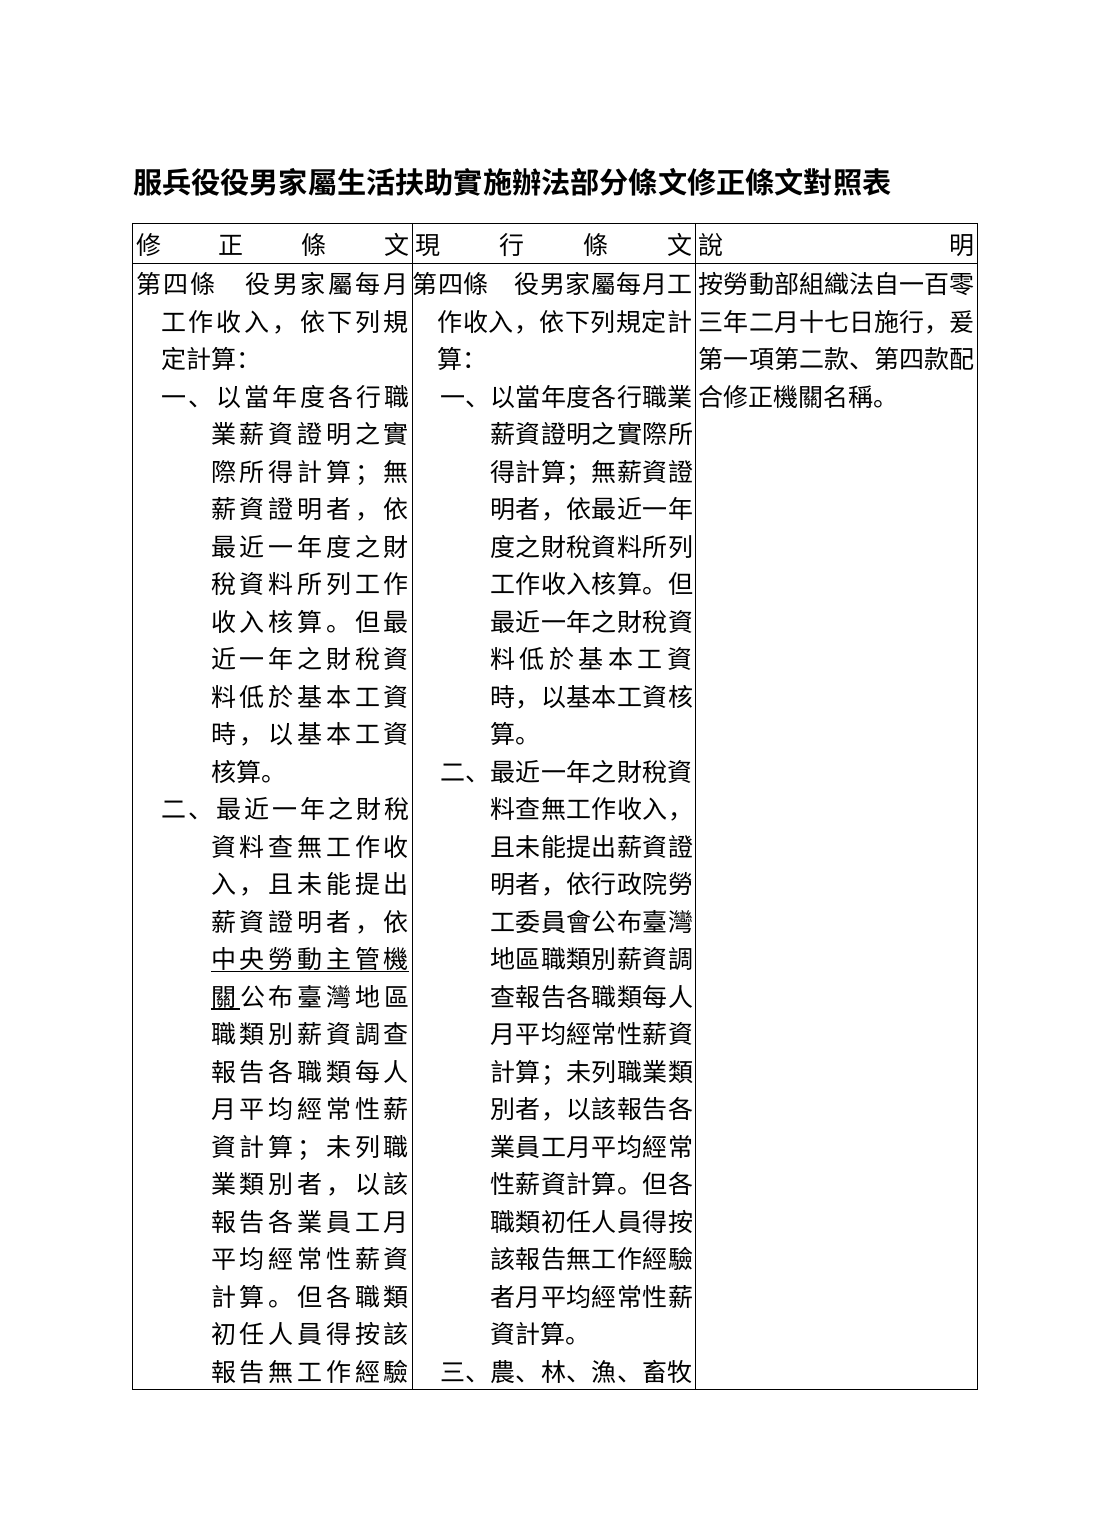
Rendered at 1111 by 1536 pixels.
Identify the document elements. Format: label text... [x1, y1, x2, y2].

text 服兵役役男家屬生活扶助實施辦法部分條文修正條文對照表 [133, 159, 977, 202]
table_header 修正條文 [133, 224, 412, 262]
table_header 說 明 [696, 224, 977, 262]
table_cell 第四條 役男家屬每月工作收入，依下列規定計算： 一、以當年度各行職業薪資證明之實際所得計算；無薪資證明者，依最近一年度之財稅資料所列工作收入核算。但最近一年之財稅資料低於基本工資時，以基本工資核算。 二、最近一年之財稅資料查無工作收入，且未能提出薪資證明者，依行政院勞工委員會公布臺灣地區職類別薪資調查報告各職類每人月平均經常性薪資計算；未列職業類別者，以該報告各業員工月平均經常性薪資計算。但各職類初任人員得按該報告無工作經驗者月平均經常性薪資計算。 三、農、林、漁、畜牧 [413, 264, 695, 1388]
table_cell 按勞動部組織法自一百零三年二月十七日施行，爰第一項第二款、第四款配合修正機關名稱。 [696, 264, 977, 1388]
table_header 現行條文 [413, 224, 695, 262]
table_cell 第四條 役男家屬每月工作收入，依下列規定計算： 一、以當年度各行職業薪資證明之實際所得計算；無薪資證明者，依最近一年度之財稅資料所列工作收入核算。但最近一年之財稅資料低於基本工資時，以基本工資核算。 二、最近一年之財稅資料查無工作收入，且未能提出薪資證明者，依中央勞動主管機關公布臺灣地區職類別薪資調查報告各職類每人月平均經常性薪資計算；未列職業類別者，以該報告各業員工月平均經常性薪資計算。但各職類初任人員得按該報告無工作經驗 [133, 264, 412, 1388]
